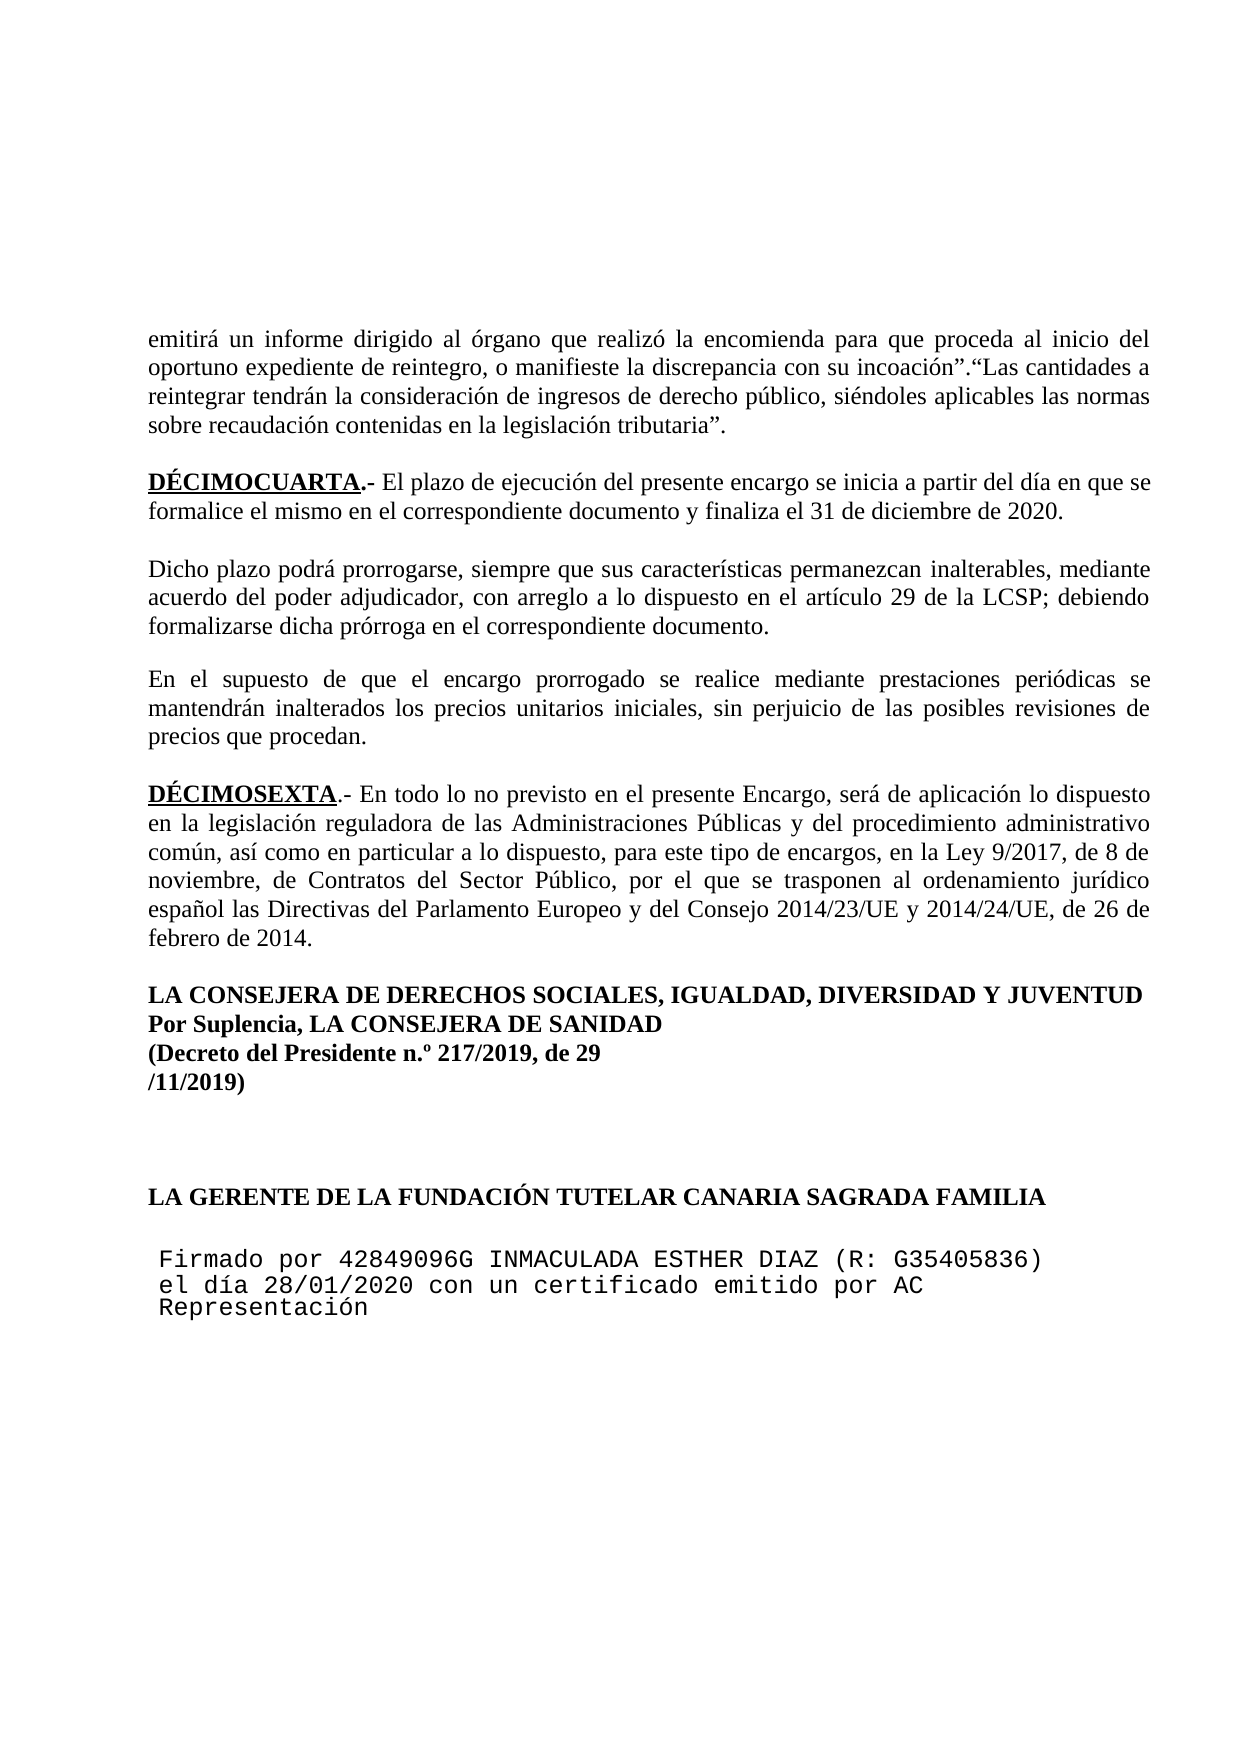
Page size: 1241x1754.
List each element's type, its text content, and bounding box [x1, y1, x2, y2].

text emitirá un informe dirigido al órgano que realizó la encomienda para que proceda al inicio del oportuno expediente de reintegro, o manifieste la discrepancia con su incoación”.“Las cantidades a reintegrar tendrán la consideración de ingresos de derecho público, siéndoles aplicables las normas sobre recaudación contenidas en la legislación tributaria”. [148, 324, 1151, 439]
text el día 28/01/2020 con un certificado emitido por AC Representación [158, 1273, 925, 1323]
text DÉCIMOSEXTA.- En todo lo no previsto en el presente Encargo, será de aplicación lo dispuesto en la legislación reguladora de las Administraciones Públicas y del procedimiento administrativo común, así como en particular a lo dispuesto, para este tipo de encargos, en la Ley 9/2017, de 8 de noviembre, de Contratos del Sector Público, por el que se trasponen al ordenamiento jurídico español las Directivas del Parlamento Europeo y del Consejo 2014/23/UE y 2014/24/UE, de 26 de febrero de 2014. [148, 779, 1152, 952]
text DÉCIMOCUARTA.- El plazo de ejecución del presente encargo se inicia a partir del día en que se formalice el mismo en el correspondiente documento y finaliza el 31 de diciembre de 2020. [148, 467, 1152, 525]
text Firmado por 42849096G INMACULADA ESTHER DIAZ (R: G35405836) [158, 1246, 1180, 1273]
subtitle LA CONSEJERA DE DERECHOS SOCIALES, IGUALDAD, DIVERSIDAD Y JUVENTUD [148, 980, 1180, 1009]
text Por Suplencia, LA CONSEJERA DE SANIDAD (Decreto del Presidente n.º 217/2019, de 29 /11/2019) [148, 1009, 702, 1095]
text En el supuesto de que el encargo prorrogado se realice mediante prestaciones periódicas se mantendrán inalterados los precios unitarios iniciales, sin perjuicio de las posibles revisiones de precios que procedan. [148, 664, 1151, 750]
text Dicho plazo podrá prorrogarse, siempre que sus características permanezcan inalterables, mediante acuerdo del poder adjudicador, con arreglo a lo dispuesto en el artículo 29 de la LCSP; debiendo formalizarse dicha prórroga en el correspondiente documento. [148, 554, 1151, 640]
subtitle LA GERENTE DE LA FUNDACIÓN TUTELAR CANARIA SAGRADA FAMILIA [148, 1182, 1180, 1210]
